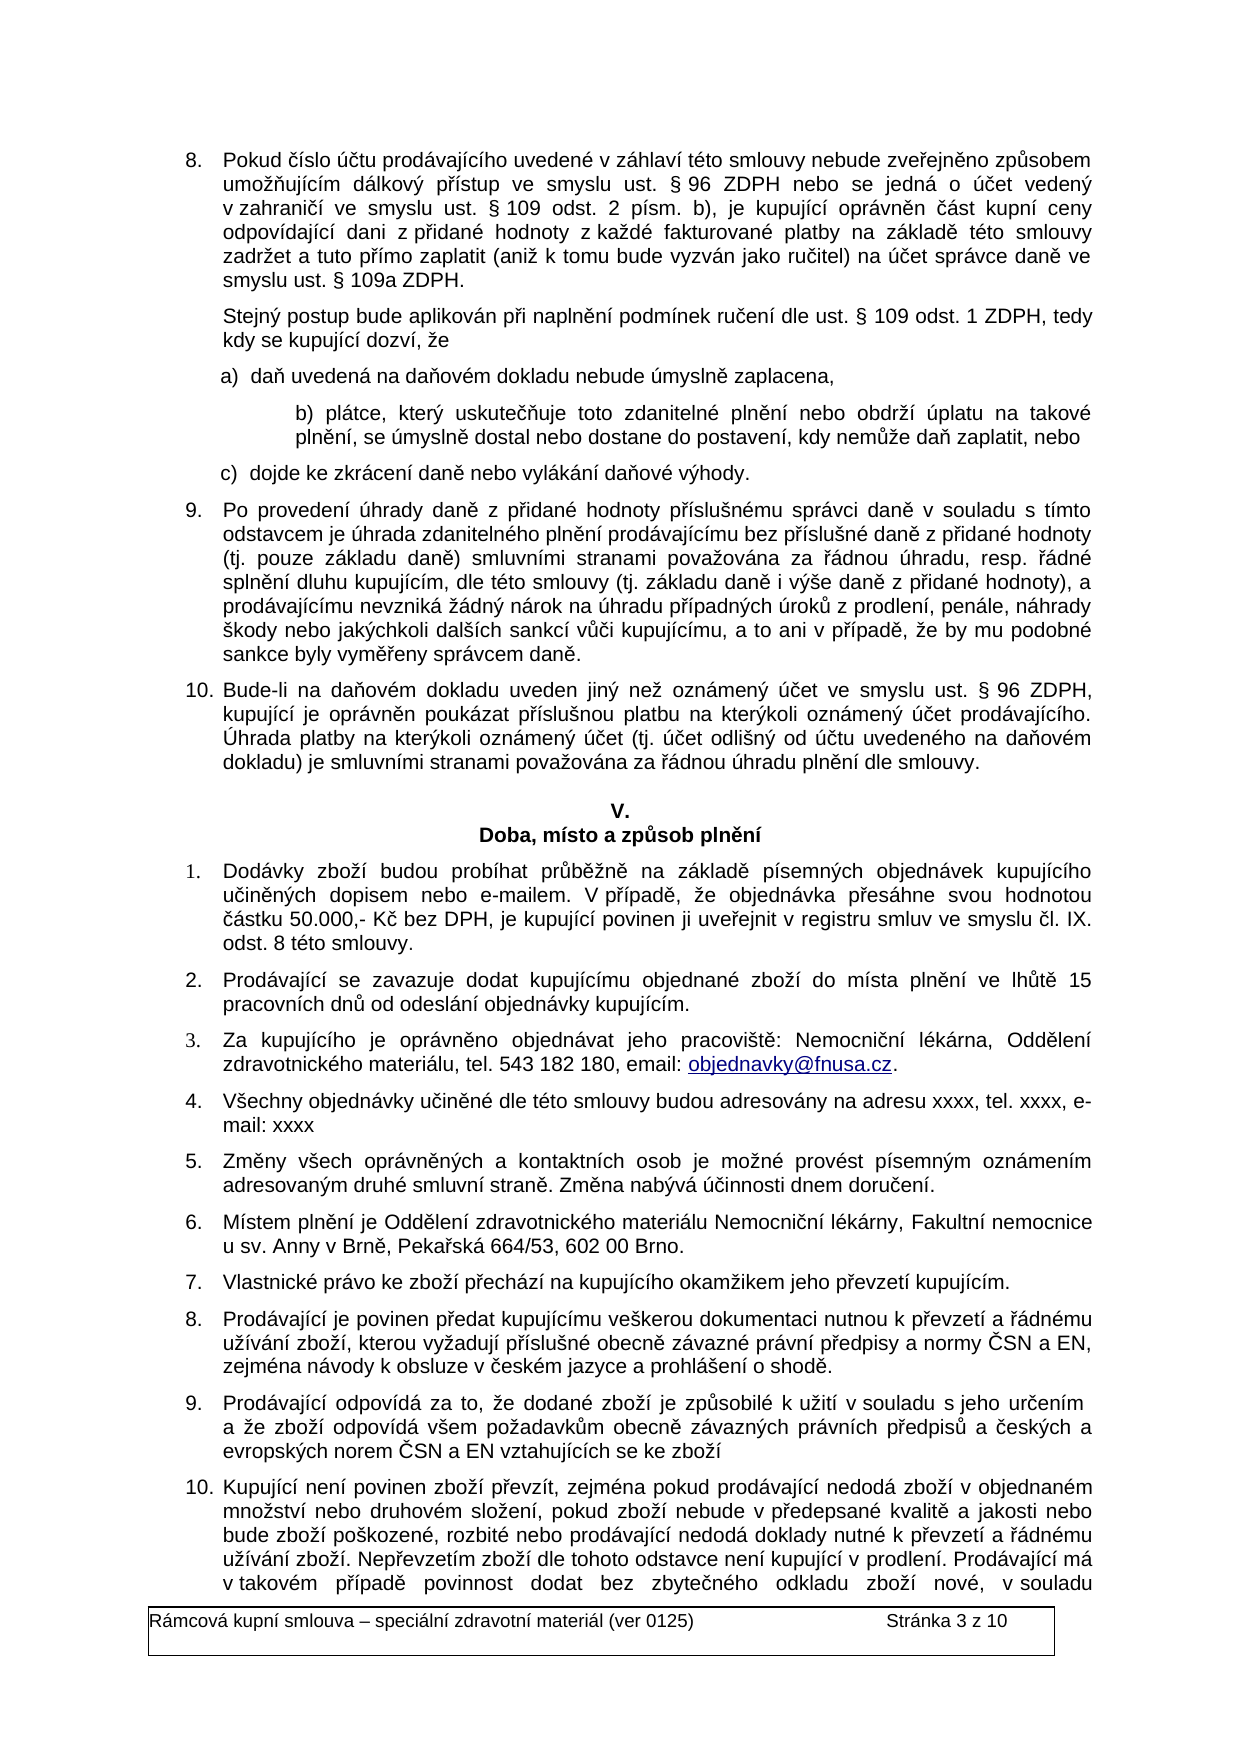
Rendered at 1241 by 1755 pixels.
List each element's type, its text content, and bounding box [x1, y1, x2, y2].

list Dodávky zboží budou probíhat průběžně na základě písemných objednávek kupujícího učiněných dopisem nebo e-mailem. V případě, že objednávka přesáhne svou hodnotou částku 50.000,- Kč bez DPH, je kupující povinen ji uveřejnit v registru smluv ve smyslu čl. IX. odst. 8 této smlouvy. [185, 859, 1093, 955]
list Prodávající odpovídá za to, že dodané zboží je způsobilé k užití v souladu s jeho určením a že zboží odpovídá všem požadavkům obecně závazných právních předpisů a českých a evropských norem ČSN a EN vztahujících se ke zboží [185, 1391, 1093, 1463]
text b) plátce, který uskutečňuje toto zdanitelné plnění nebo obdrží úplatu na takové plnění, se úmyslně dostal nebo dostane do postavení, kdy nemůže daň zaplatit, nebo [295, 401, 1093, 449]
list Všechny objednávky učiněné dle této smlouvy budou adresovány na adresu xxxx, tel. xxxx, e-mail: xxxx [185, 1089, 1093, 1137]
list Vlastnické právo ke zboží přechází na kupujícího okamžikem jeho převzetí kupujícím. [185, 1270, 1093, 1294]
list Bude-li na daňovém dokladu uveden jiný než oznámený účet ve smyslu ust. § 96 ZDPH, kupující je oprávněn poukázat příslušnou platbu na kterýkoli oznámený účet prodávajícího. Úhrada platby na kterýkoli oznámený účet (tj. účet odlišný od účtu uvedeného na daňovém dokladu) je smluvními stranami považována za řádnou úhradu plnění dle smlouvy. [185, 678, 1093, 774]
list Za kupujícího je oprávněno objednávat jeho pracoviště: Nemocniční lékárna, Oddělení zdravotnického materiálu, tel. 543 182 180, email: objednavky@fnusa.cz. [185, 1028, 1093, 1076]
text a) daň uvedená na daňovém dokladu nebude úmyslně zaplacena, [148, 364, 1093, 388]
list Místem plnění je Oddělení zdravotnického materiálu Nemocniční lékárny, Fakultní nemocnice u sv. Anny v Brně, Pekařská 664/53, 602 00 Brno. [185, 1209, 1093, 1257]
subtitle Doba, místo a způsob plnění [148, 823, 1093, 847]
text Stejný postup bude aplikován při naplnění podmínek ručení dle ust. § 109 odst. 1 ZDPH, tedy kdy se kupující dozví, že [223, 304, 1093, 352]
list Po provedení úhrady daně z přidané hodnoty příslušnému správci daně v souladu s tímto odstavcem je úhrada zdanitelného plnění prodávajícímu bez příslušné daně z přidané hodnoty (tj. pouze základu daně) smluvními stranami považována za řádnou úhradu, resp. řádné splnění dluhu kupujícím, dle této smlouvy (tj. základu daně i výše daně z přidané hodnoty), a prodávajícímu nevzniká žádný nárok na úhradu případných úroků z prodlení, penále, náhrady škody nebo jakýchkoli dalších sankcí vůči kupujícímu, a to ani v případě, že by mu podobné sankce byly vyměřeny správcem daně. [185, 498, 1093, 665]
list Prodávající je povinen předat kupujícímu veškerou dokumentaci nutnou k převzetí a řádnému užívání zboží, kterou vyžadují příslušné obecně závazné právní předpisy a normy ČSN a EN, zejména návody k obsluze v českém jazyce a prohlášení o shodě. [185, 1306, 1093, 1378]
list Změny všech oprávněných a kontaktních osob je možné provést písemným oznámením adresovaným druhé smluvní straně. Změna nabývá účinnosti dnem doručení. [185, 1149, 1093, 1197]
list Kupující není povinen zboží převzít, zejména pokud prodávající nedodá zboží v objednaném množství nebo druhovém složení, pokud zboží nebude v předepsané kvalitě a jakosti nebo bude zboží poškozené, rozbité nebo prodávající nedodá doklady nutné k převzetí a řádnému užívání zboží. Nepřevzetím zboží dle tohoto odstavce není kupující v prodlení. Prodávající má v takovém případě povinnost dodat bez zbytečného odkladu zboží nové, v souladu [185, 1475, 1093, 1595]
list Pokud číslo účtu prodávajícího uvedené v záhlaví této smlouvy nebude zveřejněno způsobem umožňujícím dálkový přístup ve smyslu ust. § 96 ZDPH nebo se jedná o účet vedený v zahraničí ve smyslu ust. § 109 odst. 2 písm. b), je kupující oprávněn část kupní ceny odpovídající dani z přidané hodnoty z každé fakturované platby na základě této smlouvy zadržet a tuto přímo zaplatit (aniž k tomu bude vyzván jako ručitel) na účet správce daně ve smyslu ust. § 109a ZDPH. [185, 148, 1093, 291]
list Prodávající se zavazuje dodat kupujícímu objednané zboží do místa plnění ve lhůtě 15 pracovních dnů od odeslání objednávky kupujícím. [185, 968, 1093, 1016]
text c) dojde ke zkrácení daně nebo vylákání daňové výhody. [148, 461, 1093, 485]
text V. [148, 799, 1093, 823]
